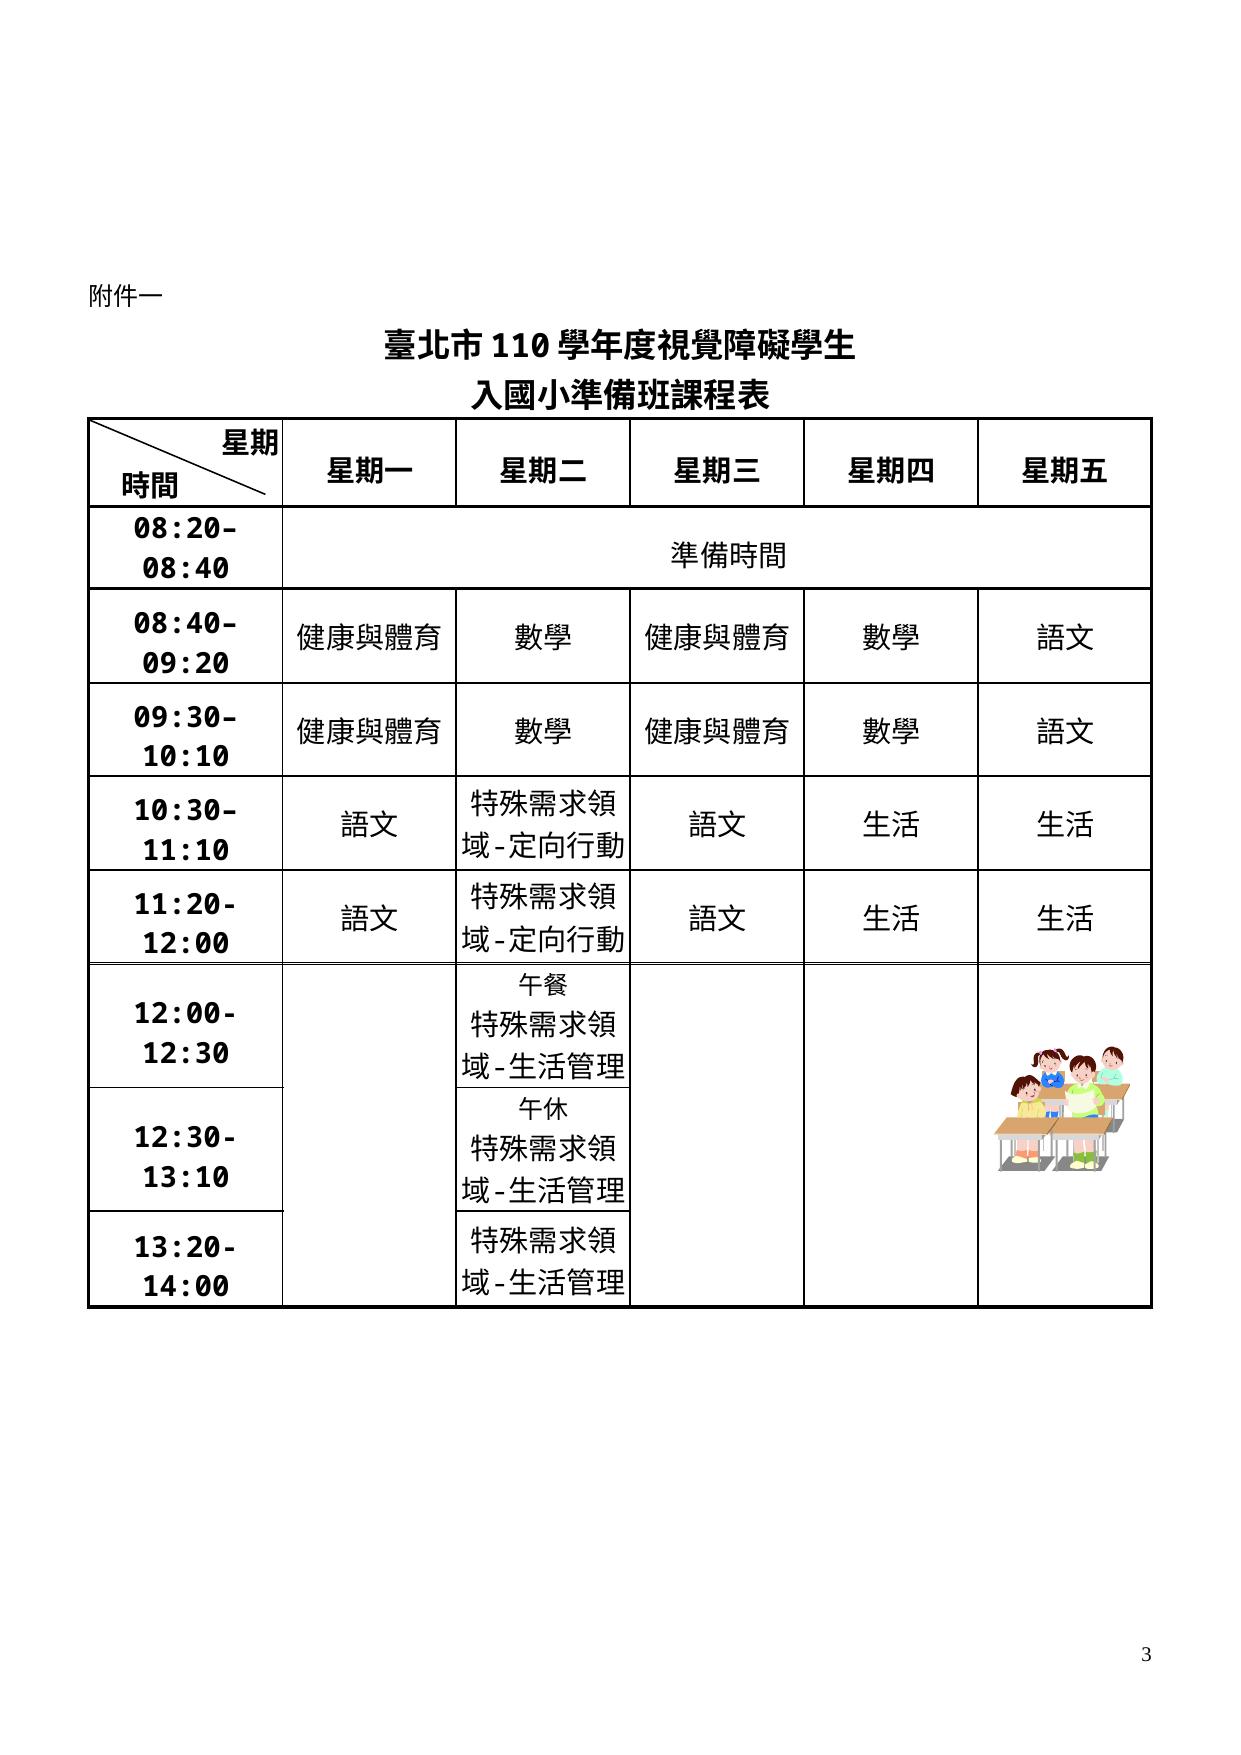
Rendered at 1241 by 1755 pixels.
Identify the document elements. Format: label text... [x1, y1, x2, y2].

table_cell 生活 [979, 871, 1150, 962]
table_cell 語文 [283, 777, 455, 869]
table_cell 13:20-14:00 [90, 1212, 282, 1305]
table_cell [979, 965, 1150, 1305]
table_cell 08:20–08:40 [90, 508, 282, 587]
table_cell 語文 [631, 777, 803, 869]
table_cell 語文 [979, 590, 1150, 682]
table_cell 生活 [979, 777, 1150, 869]
table_cell 數學 [805, 684, 977, 775]
table_cell 準備時間 [283, 508, 1150, 587]
table_cell [805, 965, 977, 1305]
text 臺北市110學年度視覺障礙學生 [89, 314, 1152, 369]
table_cell 生活 [805, 871, 977, 962]
table_cell 08:40–09:20 [90, 590, 282, 682]
table_cell 午餐 特殊需求領域-生活管理 [457, 965, 629, 1086]
table_cell 語文 [979, 684, 1150, 775]
table_header 星期四 [805, 420, 977, 504]
table_header 星期五 [979, 420, 1150, 504]
table_cell 健康與體育 [631, 590, 803, 682]
table_cell 特殊需求領域-生活管理 [457, 1212, 629, 1305]
table_cell 12:30-13:10 [90, 1088, 282, 1210]
table_cell 特殊需求領域-定向行動 [457, 777, 629, 869]
table_cell 語文 [283, 871, 455, 962]
text 入國小準備班課程表 [89, 369, 1152, 417]
table_header 星期三 [631, 420, 803, 504]
table_cell 11:20-12:00 [90, 871, 282, 962]
table_cell 數學 [457, 590, 629, 682]
table_cell 特殊需求領域-定向行動 [457, 871, 629, 962]
table_cell 健康與體育 [283, 590, 455, 682]
text 附件一 [89, 267, 1152, 314]
table_cell 健康與體育 [631, 684, 803, 775]
table_header 星期二 [457, 420, 629, 504]
table_cell 午休 特殊需求領域-生活管理 [457, 1088, 629, 1210]
table_cell 10:30–11:10 [90, 777, 282, 869]
table_cell 數學 [805, 590, 977, 682]
table_cell 語文 [631, 871, 803, 962]
table_header 星期一 [283, 420, 455, 504]
table_cell [283, 965, 455, 1305]
table_cell 09:30–10:10 [90, 684, 282, 775]
table_cell 數學 [457, 684, 629, 775]
table_header 星期 時間 [90, 420, 282, 504]
table_cell 生活 [805, 777, 977, 869]
table_cell [631, 965, 803, 1305]
table_cell 12:00-12:30 [90, 965, 282, 1086]
table_cell 健康與體育 [283, 684, 455, 775]
